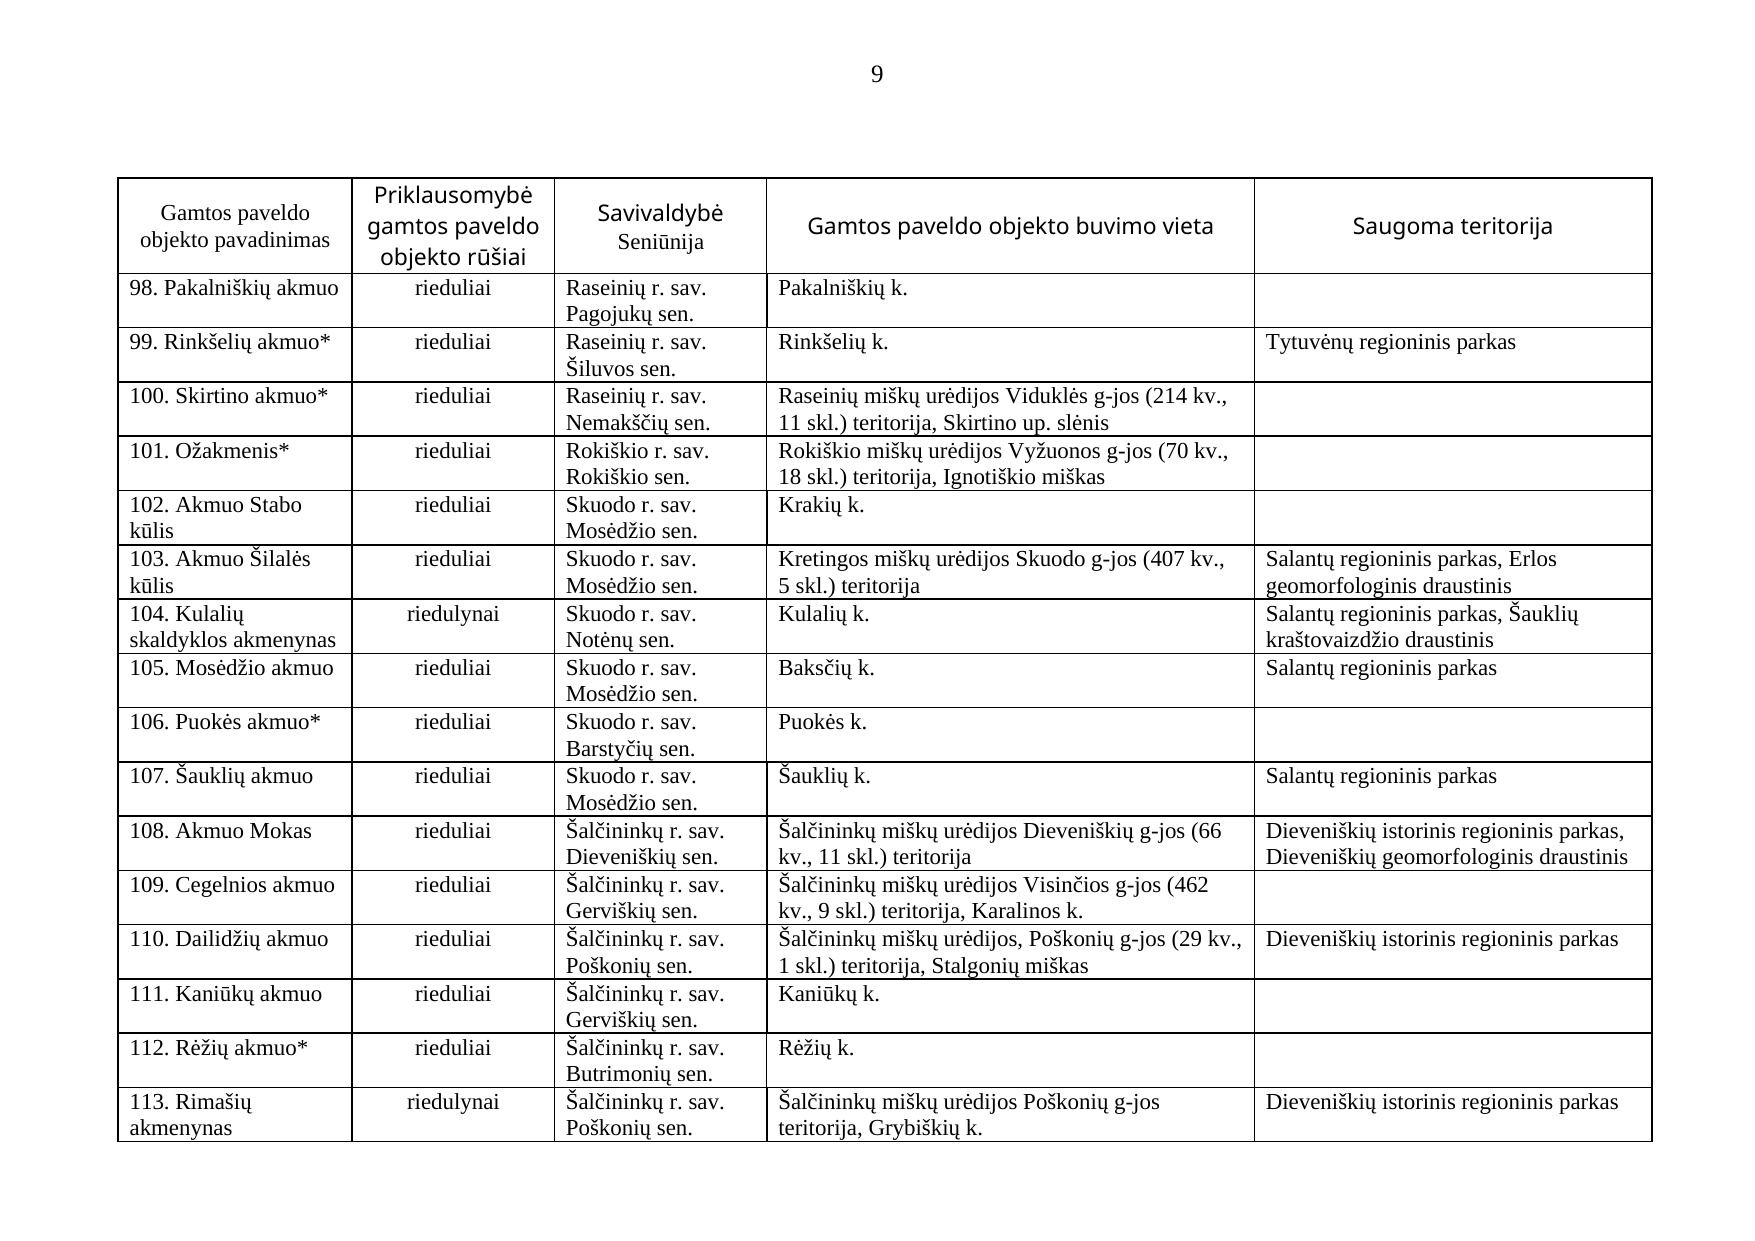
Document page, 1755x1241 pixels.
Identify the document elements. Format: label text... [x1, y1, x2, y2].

table_cell [1255, 1034, 1651, 1087]
table_cell Skuodo r. sav. Mosėdžio sen. [555, 491, 766, 544]
table_cell rieduliai [353, 654, 554, 707]
table_cell Rėžių k. [767, 1034, 1254, 1087]
table_cell [1255, 708, 1651, 761]
table_cell rieduliai [353, 383, 554, 435]
table_cell Šalčininkų r. sav. Gerviškių sen. [555, 871, 766, 924]
table_header Savivaldybė Seniūnija [555, 179, 766, 272]
table_cell Rinkšelių k. [767, 328, 1254, 381]
table_cell 109. Cegelnios akmuo [119, 871, 351, 924]
table_cell 113. Rimašių akmenynas [119, 1088, 351, 1141]
table_cell Skuodo r. sav. Mosėdžio sen. [555, 546, 766, 598]
table_cell Dieveniškių istorinis regioninis parkas, Dieveniškių geomorfologinis draustinis [1255, 817, 1651, 869]
table_cell 111. Kaniūkų akmuo [119, 980, 351, 1032]
table_cell Šalčininkų miškų urėdijos Poškonių g-jos teritorija, Grybiškių k. [768, 1088, 1254, 1141]
table_cell Raseinių miškų urėdijos Viduklės g-jos (214 kv., 11 skl.) teritorija, Skirtino up. slėnis [767, 383, 1254, 435]
table_cell Šalčininkų r. sav. Poškonių sen. [555, 1088, 766, 1141]
table_header Gamtos paveldo objekto buvimo vieta [767, 179, 1254, 272]
table_cell rieduliai [353, 274, 554, 327]
table_header Saugoma teritorija [1255, 179, 1651, 272]
table_cell 106. Puokės akmuo* [119, 708, 351, 761]
table_cell Skuodo r. sav. Notėnų sen. [555, 600, 766, 652]
table_cell Šalčininkų r. sav. Dieveniškių sen. [555, 817, 766, 869]
table_cell [1255, 437, 1651, 489]
table_cell Krakių k. [768, 491, 1254, 544]
table_cell Puokės k. [767, 708, 1254, 761]
table_cell rieduliai [353, 763, 554, 815]
table_cell Šalčininkų r. sav. Gerviškių sen. [555, 980, 766, 1032]
table_cell Salantų regioninis parkas [1255, 763, 1651, 815]
table_cell Rokiškio miškų urėdijos Vyžuonos g-jos (70 kv., 18 skl.) teritorija, Ignotiškio miškas [767, 437, 1254, 489]
table_cell Salantų regioninis parkas, Šauklių kraštovaizdžio draustinis [1255, 600, 1651, 652]
table_cell Šalčininkų miškų urėdijos Visinčios g-jos (462 kv., 9 skl.) teritorija, Karalinos k. [768, 871, 1254, 924]
table_header Gamtos paveldo objekto pavadinimas [119, 179, 351, 272]
table_cell riedulynai [353, 600, 554, 652]
table_cell Kaniūkų k. [768, 980, 1254, 1032]
table_cell Dieveniškių istorinis regioninis parkas [1255, 925, 1651, 978]
table_cell Šalčininkų r. sav. Butrimonių sen. [555, 1034, 766, 1087]
table_cell 100. Skirtino akmuo* [119, 383, 351, 435]
table_cell 99. Rinkšelių akmuo* [119, 328, 351, 381]
table_cell 101. Ožakmenis* [119, 437, 351, 489]
table_cell rieduliai [353, 328, 554, 381]
table_cell Šalčininkų miškų urėdijos, Poškonių g-jos (29 kv., 1 skl.) teritorija, Stalgonių miškas [768, 925, 1254, 978]
table_cell [1255, 871, 1651, 924]
table_cell 105. Mosėdžio akmuo [119, 654, 351, 707]
table_cell Kulalių k. [767, 600, 1254, 652]
table_cell rieduliai [353, 871, 554, 924]
table_header Priklausomybė gamtos paveldo objekto rūšiai [353, 179, 554, 272]
table_cell Raseinių r. sav. Šiluvos sen. [555, 328, 766, 381]
table_cell [1255, 274, 1651, 327]
table_cell rieduliai [353, 980, 554, 1032]
table_cell Skuodo r. sav. Barstyčių sen. [555, 708, 766, 761]
table_cell Šalčininkų r. sav. Poškonių sen. [555, 925, 766, 978]
table_cell rieduliai [353, 925, 554, 978]
table_cell riedulynai [353, 1088, 554, 1141]
table_cell [1255, 491, 1651, 544]
table_cell [1255, 980, 1651, 1032]
table_cell Skuodo r. sav. Mosėdžio sen. [555, 654, 766, 707]
table_cell rieduliai [353, 491, 554, 544]
table_cell Šauklių k. [768, 763, 1254, 815]
table_cell 103. Akmuo Šilalės kūlis [119, 546, 351, 598]
table_cell Raseinių r. sav. Nemakščių sen. [555, 383, 766, 435]
table_cell Pakalniškių k. [768, 274, 1254, 327]
table_cell 108. Akmuo Mokas [119, 817, 351, 869]
table_cell Tytuvėnų regioninis parkas [1255, 328, 1651, 381]
table_cell [1255, 383, 1651, 435]
table_cell Salantų regioninis parkas [1255, 654, 1651, 707]
table_cell rieduliai [353, 546, 554, 598]
table_cell rieduliai [353, 1034, 554, 1087]
table_cell Skuodo r. sav. Mosėdžio sen. [555, 763, 766, 815]
table_cell 107. Šauklių akmuo [119, 763, 351, 815]
table_cell Baksčių k. [767, 654, 1254, 707]
table_cell Raseinių r. sav. Pagojukų sen. [555, 274, 766, 327]
table_cell 110. Dailidžių akmuo [119, 925, 351, 978]
table_cell 104. Kulalių skaldyklos akmenynas [119, 600, 351, 652]
table_cell Rokiškio r. sav. Rokiškio sen. [555, 437, 766, 489]
table_cell 102. Akmuo Stabo kūlis [119, 491, 351, 544]
table_cell rieduliai [353, 708, 554, 761]
table_cell Salantų regioninis parkas, Erlos geomorfologinis draustinis [1255, 546, 1651, 598]
table_cell rieduliai [353, 817, 554, 869]
table_cell Šalčininkų miškų urėdijos Dieveniškių g-jos (66 kv., 11 skl.) teritorija [768, 817, 1254, 869]
table_cell Kretingos miškų urėdijos Skuodo g-jos (407 kv., 5 skl.) teritorija [767, 546, 1254, 598]
table_cell rieduliai [353, 437, 554, 489]
table_cell Dieveniškių istorinis regioninis parkas [1255, 1088, 1651, 1141]
table_cell 112. Rėžių akmuo* [119, 1034, 351, 1087]
table_cell 98. Pakalniškių akmuo [119, 274, 351, 327]
